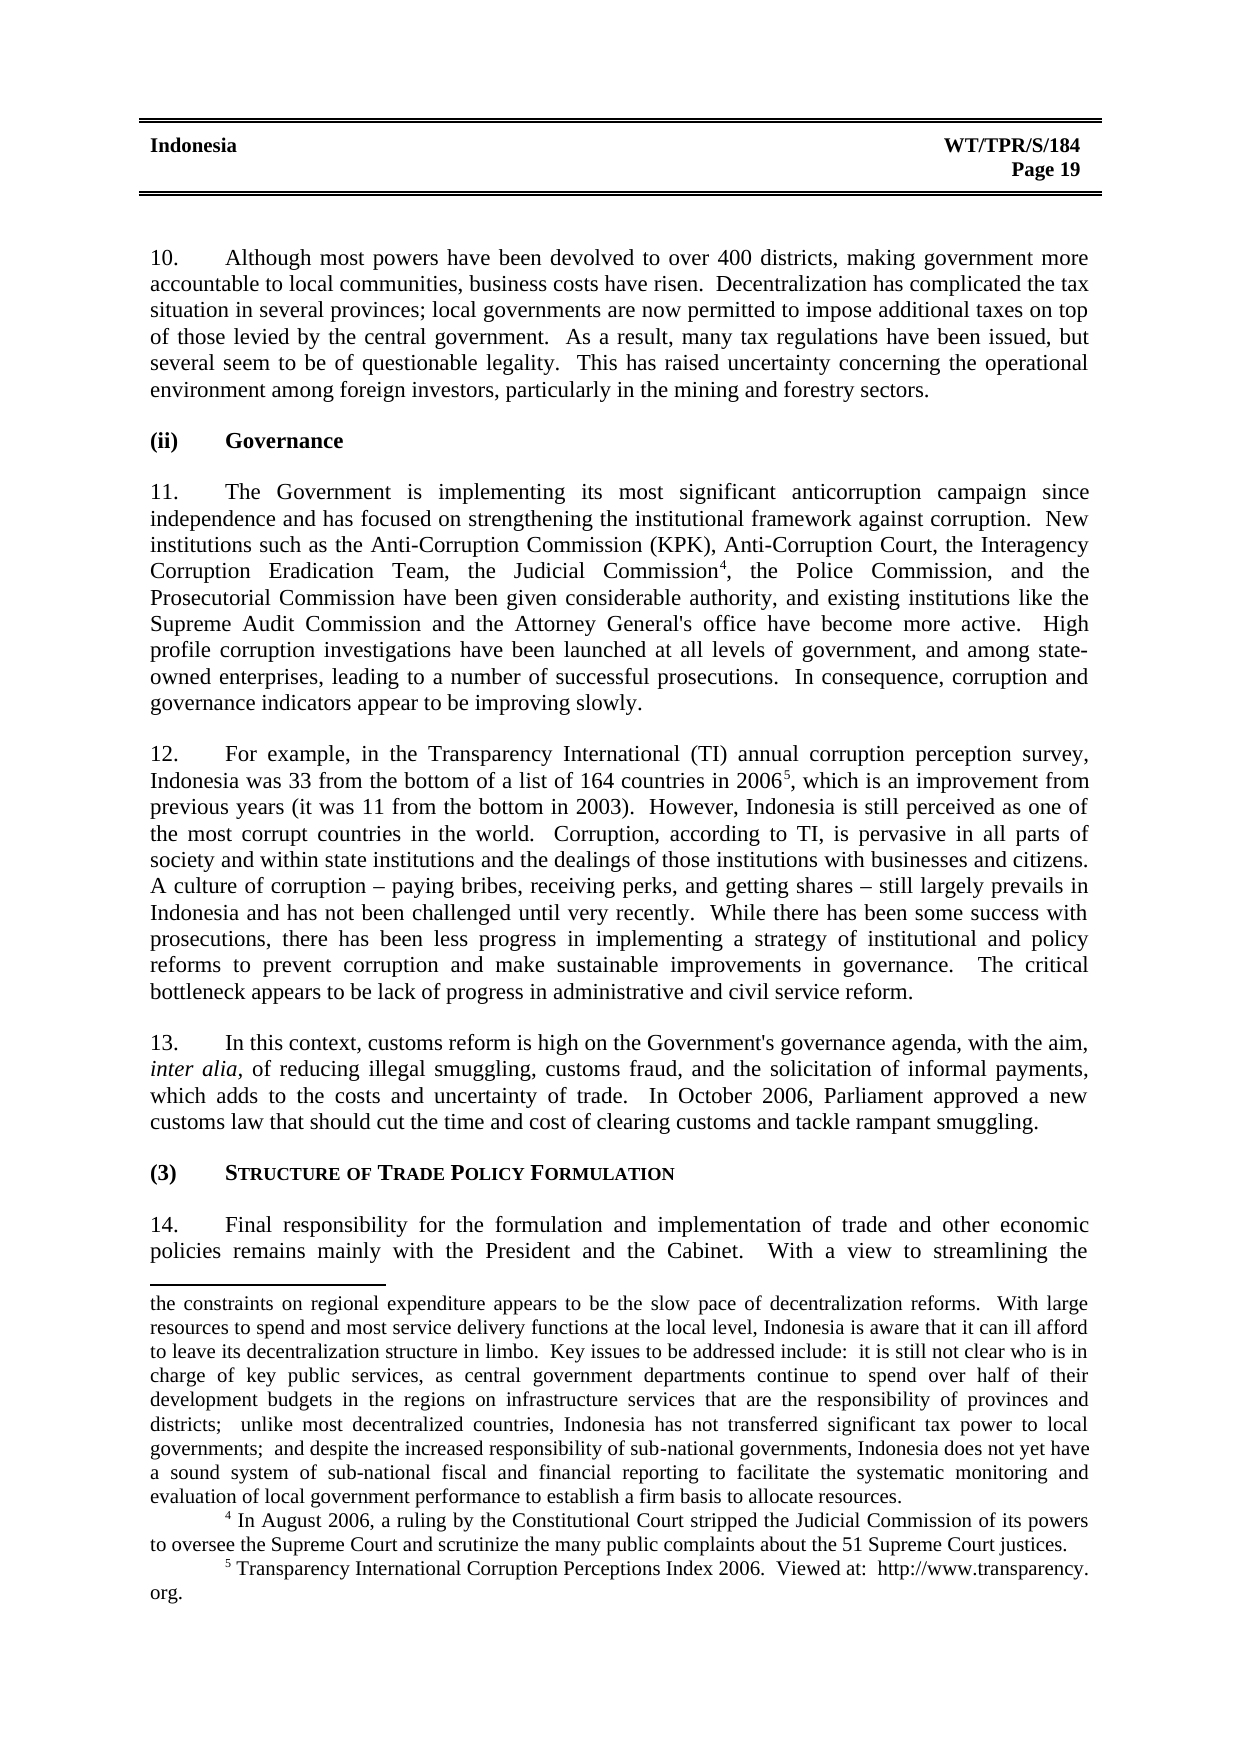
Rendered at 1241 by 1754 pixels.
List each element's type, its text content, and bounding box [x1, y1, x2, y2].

list In this context, customs reform is high on the Government's governance agenda, with the aim, inter alia, of reducing illegal smuggling, customs fraud, and the solicitation of informal payments, which adds to the costs and uncertainty of trade. In October 2006, Parliament approved a new customs law that should cut the time and cost of clearing customs and tackle rampant smuggling. [150, 1029, 1090, 1134]
list The Government is implementing its most significant anticorruption campaign since independence and has focused on strengthening the institutional framework against corruption. New institutions such as the Anti-Corruption Commission (KPK), Anti-Corruption Court, the Interagency Corruption Eradication Team, the Judicial Commission, the Police Commission, and the Prosecutorial Commission have been given considerable authority, and existing institutions like the Supreme Audit Commission and the Attorney General's office have become more active. High profile corruption investigations have been launched at all levels of government, and among state-owned enterprises, leading to a number of successful prosecutions. In consequence, corruption and governance indicators appear to be improving slowly. [150, 478, 1090, 716]
list the constraints on regional expenditure appears to be the slow pace of decentralization reforms. With large resources to spend and most service delivery functions at the local level, Indonesia is aware that it can ill afford to leave its decentralization structure in limbo. Key issues to be addressed include: it is still not clear who is in charge of key public services, as central government departments continue to spend over half of their development budgets in the regions on infrastructure services that are the responsibility of provinces and districts; unlike most decentralized countries, Indonesia has not transferred significant tax power to local governments; and despite the increased responsibility of sub‑national governments, Indonesia does not yet have a sound system of sub-national fiscal and financial reporting to facilitate the systematic monitoring and evaluation of local government performance to establish a firm basis to allocate resources. [150, 1291, 1090, 1508]
subtitle Governance [150, 427, 1090, 453]
list For example, in the Transparency International (TI) annual corruption perception survey, Indonesia was 33 from the bottom of a list of 164 countries in 2006, which is an improvement from previous years (it was 11 from the bottom in 2003). However, Indonesia is still perceived as one of the most corrupt countries in the world. Corruption, according to TI, is pervasive in all parts of society and within state institutions and the dealings of those institutions with businesses and citizens. A culture of corruption – paying bribes, receiving perks, and getting shares – still largely prevails in Indonesia and has not been challenged until very recently. While there has been some success with prosecutions, there has been less progress in implementing a strategy of institutional and policy reforms to prevent corruption and make sustainable improvements in governance. The critical bottleneck appears to be lack of progress in administrative and civil service reform. [150, 741, 1090, 1004]
list Although most powers have been devolved to over 400 districts, making government more accountable to local communities, business costs have risen. Decentralization has complicated the tax situation in several provinces; local governments are now permitted to impose additional taxes on top of those levied by the central government. As a result, many tax regulations have been issued, but several seem to be of questionable legality. This has raised uncertainty concerning the operational environment among foreign investors, particularly in the mining and forestry sectors. [150, 244, 1090, 402]
list In August 2006, a ruling by the Constitutional Court stripped the Judicial Commission of its powers to oversee the Supreme Court and scrutinize the many public complaints about the 51 Supreme Court justices. [150, 1508, 1090, 1556]
subtitle Structure of Trade Policy Formulation [150, 1159, 1090, 1186]
list Final responsibility for the formulation and implementation of trade and other economic policies remains mainly with the President and the Cabinet. With a view to streamlining the [150, 1211, 1090, 1263]
list Transparency International Corruption Perceptions Index 2006. Viewed at: http://www.transparency. org. [150, 1556, 1090, 1604]
